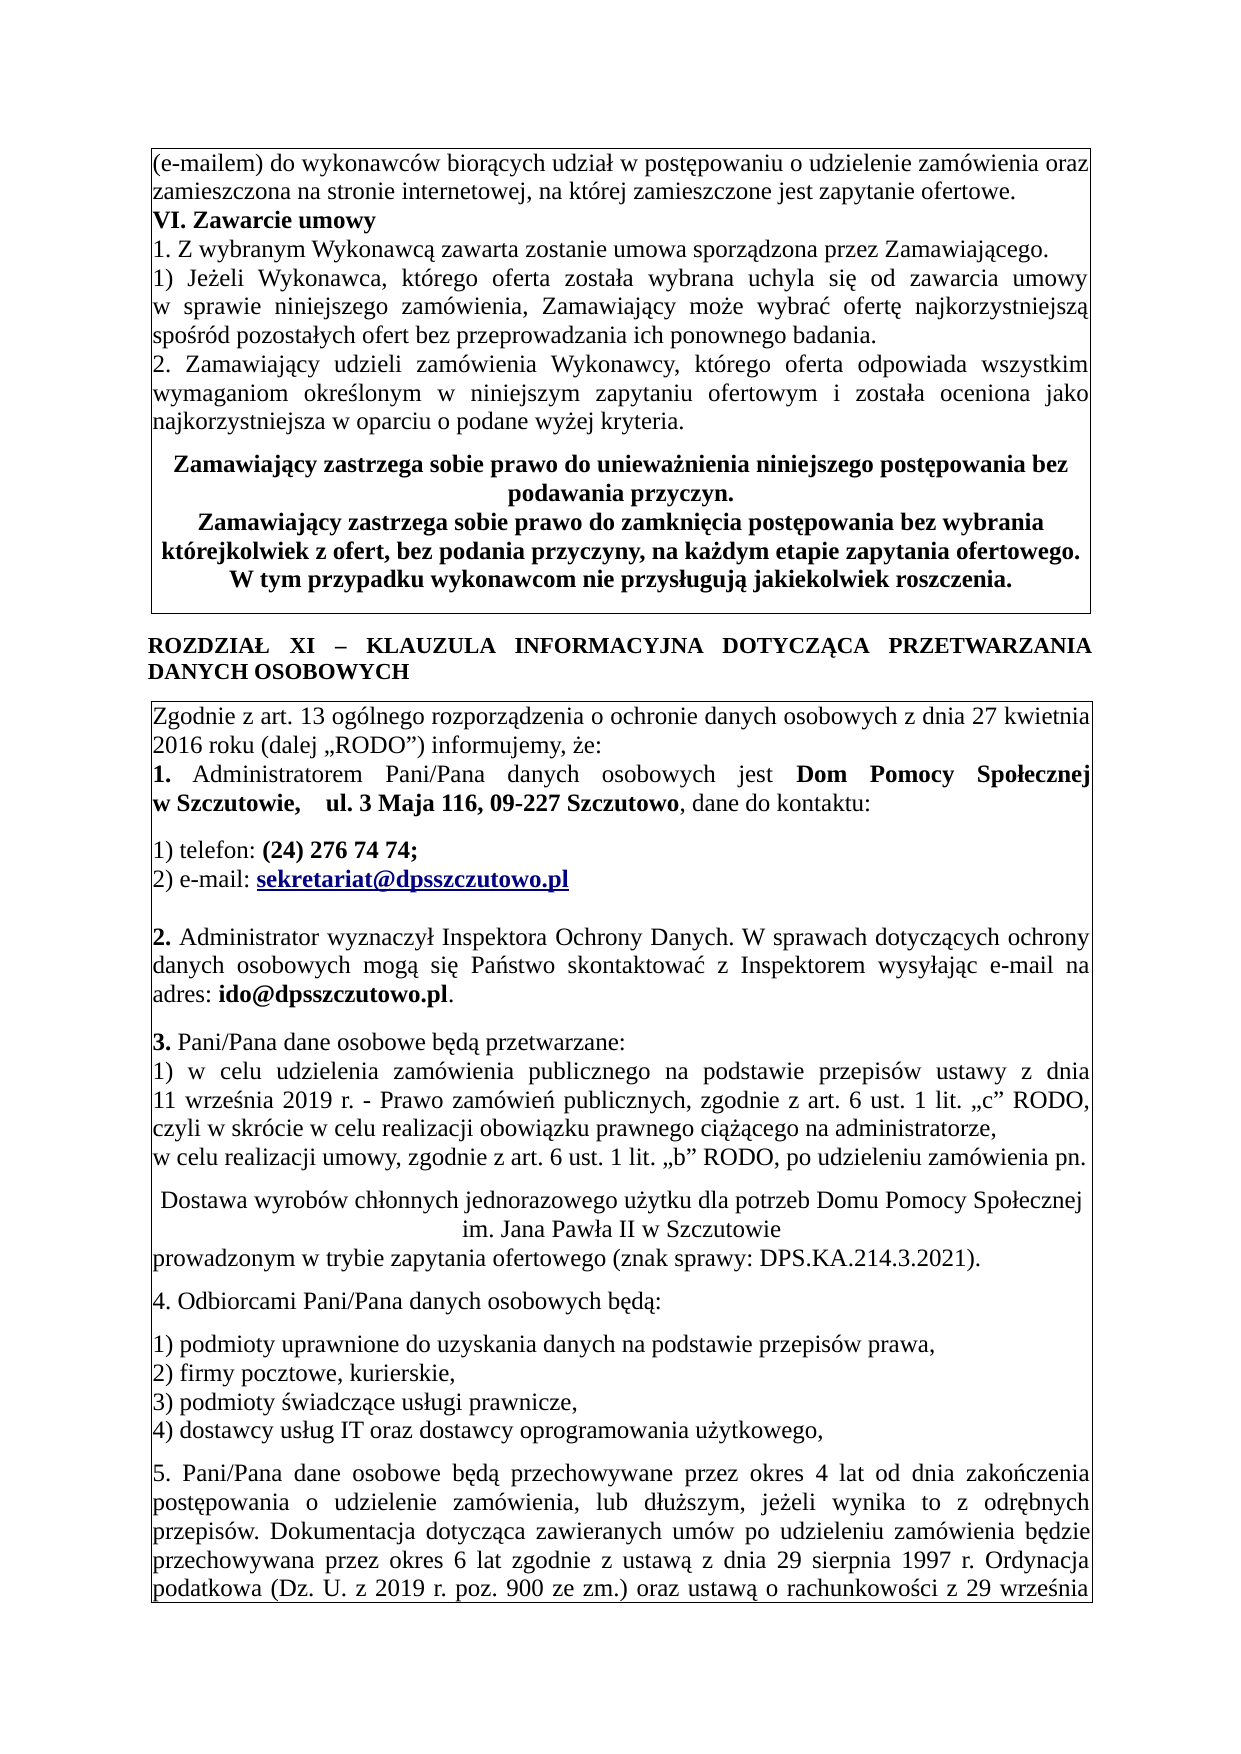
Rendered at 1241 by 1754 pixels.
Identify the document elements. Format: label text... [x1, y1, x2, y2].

table_header (e-mailem) do wykonawców biorących udział w postępowaniu o udzielenie zamówienia oraz zamieszczona na stronie internetowej, na której zamieszczone jest zapytanie ofertowe. VI. Zawarcie umowy 1. Z wybranym Wykonawcą zawarta zostanie umowa sporządzona przez Zamawiającego. 1) Jeżeli Wykonawca, którego oferta została wybrana uchyla się od zawarcia umowy w sprawie niniejszego zamówienia, Zamawiający może wybrać ofertę najkorzystniejszą spośród pozostałych ofert bez przeprowadzania ich ponownego badania. 2. Zamawiający udzieli zamówienia Wykonawcy, którego oferta odpowiada wszystkim wymaganiom określonym w niniejszym zapytaniu ofertowym i została oceniona jako najkorzystniejsza w oparciu o podane wyżej kryteria. Zamawiający zastrzega sobie prawo do unieważnienia niniejszego postępowania bez podawania przyczyn. Zamawiający zastrzega sobie prawo do zamknięcia postępowania bez wybrania którejkolwiek z ofert, bez podania przyczyny, na każdym etapie zapytania ofertowego. W tym przypadku wykonawcom nie przysługują jakiekolwiek roszczenia. [152, 149, 1090, 612]
table_header Zgodnie z art. 13 ogólnego rozporządzenia o ochronie danych osobowych z dnia 27 kwietnia 2016 roku (dalej „RODO”) informujemy, że: 1. Administratorem Pani/Pana danych osobowych jest Dom Pomocy Społecznej w Szczutowie, ul. 3 Maja 116, 09-227 Szczutowo, dane do kontaktu: 1) telefon: (24) 276 74 74; 2) e-mail: sekretariat@dpsszczutowo.pl 2. Administrator wyznaczył Inspektora Ochrony Danych. W sprawach dotyczących ochrony danych osobowych mogą się Państwo skontaktować z Inspektorem wysyłając e-mail na adres: ido@dpsszczutowo.pl. 3. Pani/Pana dane osobowe będą przetwarzane: 1) w celu udzielenia zamówienia publicznego na podstawie przepisów ustawy z dnia 11 września 2019 r. - Prawo zamówień publicznych, zgodnie z art. 6 ust. 1 lit. „c” RODO, czyli w skrócie w celu realizacji obowiązku prawnego ciążącego na administratorze, w celu realizacji umowy, zgodnie z art. 6 ust. 1 lit. „b” RODO, po udzieleniu zamówienia pn. Dostawa wyrobów chłonnych jednorazowego użytku dla potrzeb Domu Pomocy Społecznej im. Jana Pawła II w Szczutowie prowadzonym w trybie zapytania ofertowego (znak sprawy: DPS.KA.214.3.2021). 4. Odbiorcami Pani/Pana danych osobowych będą: 1) podmioty uprawnione do uzyskania danych na podstawie przepisów prawa, 2) firmy pocztowe, kurierskie, 3) podmioty świadczące usługi prawnicze, 4) dostawcy usług IT oraz dostawcy oprogramowania użytkowego, 5. Pani/Pana dane osobowe będą przechowywane przez okres 4 lat od dnia zakończenia postępowania o udzielenie zamówienia, lub dłuższym, jeżeli wynika to z odrębnych przepisów. Dokumentacja dotycząca zawieranych umów po udzieleniu zamówienia będzie przechowywana przez okres 6 lat zgodnie z ustawą z dnia 29 sierpnia 1997 r. Ordynacja podatkowa (Dz. U. z 2019 r. poz. 900 ze zm.) oraz ustawą o rachunkowości z 29 września [152, 702, 1092, 1602]
text ROZDZIAŁ XI – KLAUZULA INFORMACYJNA DOTYCZĄCA PRZETWARZANIA DANYCH OSOBOWYCH [148, 632, 1093, 684]
